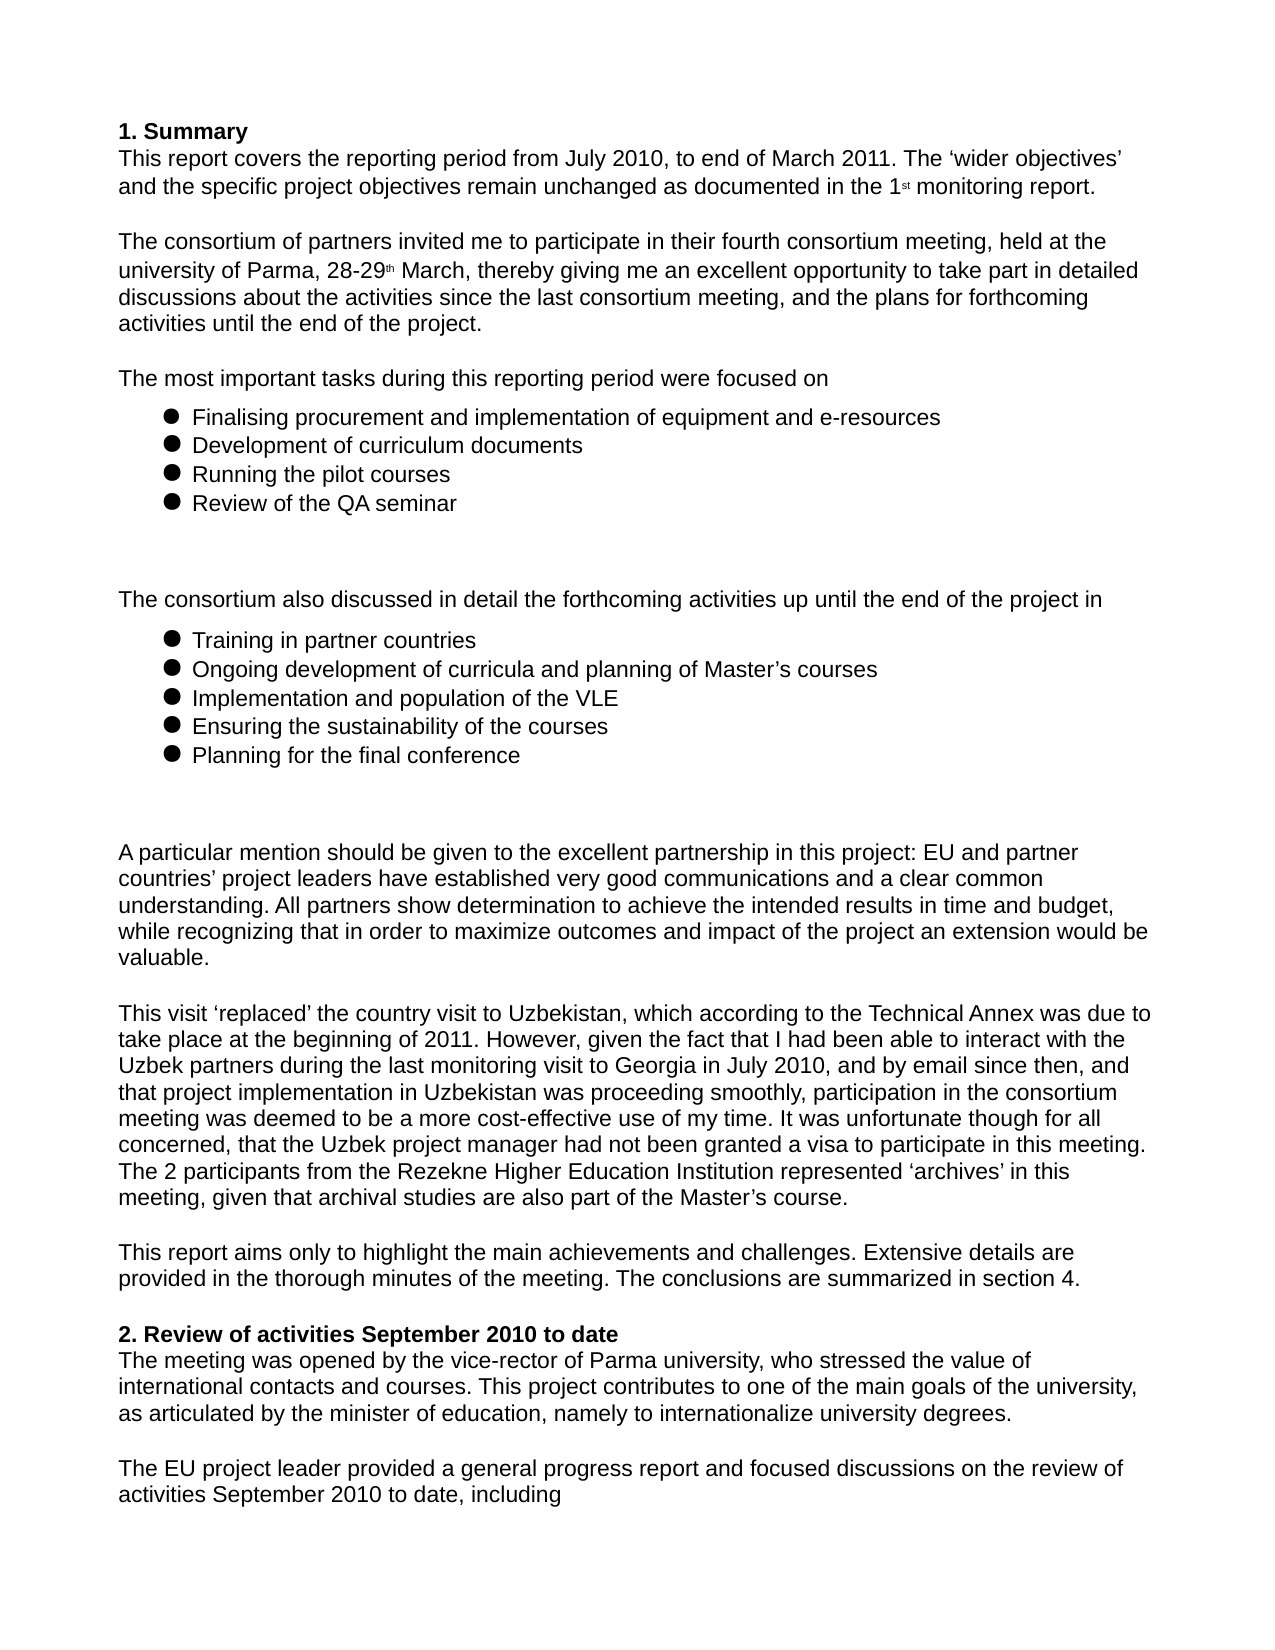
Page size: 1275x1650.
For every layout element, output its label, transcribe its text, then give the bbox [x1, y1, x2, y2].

list Review of the QA seminar [162, 488, 1157, 516]
list Running the pilot courses [162, 459, 1157, 488]
list Ongoing development of curricula and planning of Master’s courses [162, 654, 1157, 683]
text The consortium also discussed in detail the forthcoming activities up until the end of the project in [118, 529, 1157, 613]
text 1. Summary This report covers the reporting period from July 2010, to end of March 2011. The ‘wider objectives’ and the specific project objectives remain unchanged as documented in the 1st monitoring report. The consortium of partners invited me to participate in their fourth consortium meeting, held at the university of Parma, 28-29th March, thereby giving me an excellent opportunity to take part in detailed discussions about the activities since the last consortium meeting, and the plans for forthcoming activities until the end of the project. The most important tasks during this reporting period were focused on [118, 118, 1157, 391]
list Ensuring the sustainability of the courses [162, 711, 1157, 740]
list Implementation and population of the VLE [162, 683, 1157, 711]
list Planning for the final conference [162, 740, 1157, 769]
list Finalising procurement and implementation of equipment and e-resources [162, 404, 1157, 430]
text A particular mention should be given to the excellent partnership in this project: EU and partner countries’ project leaders have established very good communications and a clear common understanding. All partners show determination to achieve the intended results in time and budget, while recognizing that in order to maximize outcomes and impact of the project an extension would be valuable. This visit ‘replaced’ the country visit to Uzbekistan, which according to the Technical Annex was due to take place at the beginning of 2011. However, given the fact that I had been able to interact with the Uzbek partners during the last monitoring visit to Georgia in July 2010, and by email since then, and that project implementation in Uzbekistan was proceeding smoothly, participation in the consortium meeting was deemed to be a more cost-effective use of my time. It was unfortunate though for all concerned, that the Uzbek project manager had not been granted a visa to participate in this meeting. The 2 participants from the Rezekne Higher Education Institution represented ‘archives’ in this meeting, given that archival studies are also part of the Master’s course. This report aims only to highlight the main achievements and challenges. Extensive details are provided in the thorough minutes of the meeting. The conclusions are summarized in section 4. 2. Review of activities September 2010 to date The meeting was opened by the vice-rector of Parma university, who stressed the value of international contacts and courses. This project contributes to one of the main goals of the university, as articulated by the minister of education, namely to internationalize university degrees. The EU project leader provided a general progress report and focused discussions on the review of activities September 2010 to date, including [118, 781, 1157, 1507]
list Development of curriculum documents [162, 430, 1157, 459]
list Training in partner countries [162, 625, 1157, 654]
